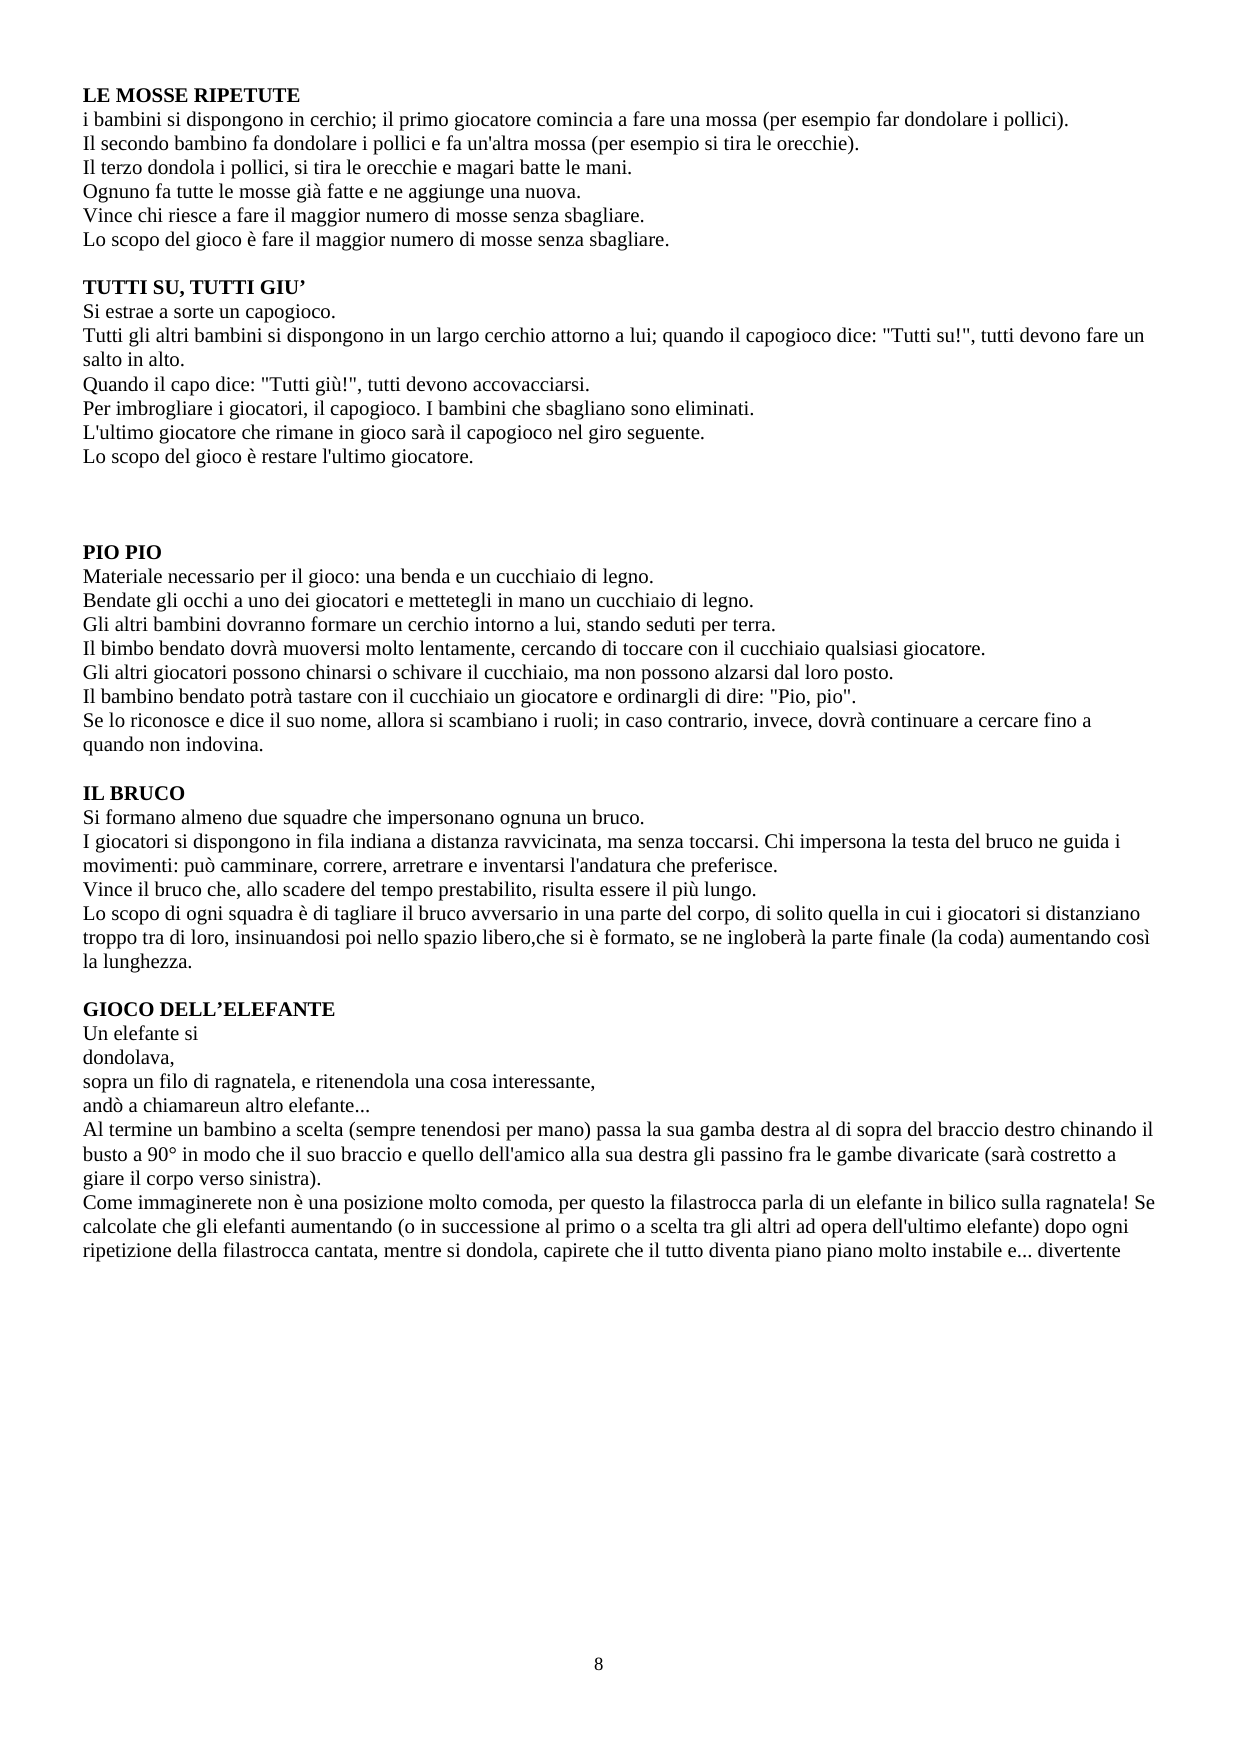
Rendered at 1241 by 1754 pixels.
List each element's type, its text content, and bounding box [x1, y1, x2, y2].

text GIOCO DELL’ELEFANTE [83, 997, 1157, 1021]
text Un elefante si [83, 1021, 1157, 1045]
text Il bambino bendato potrà tastare con il cucchiaio un giocatore e ordinargli di dire: "Pio, pio". [83, 684, 1157, 708]
text Si formano almeno due squadre che impersonano ognuna un bruco. I giocatori si dispongono in fila indiana a distanza ravvicinata, ma senza toccarsi. Chi impersona la testa del bruco ne guida i movimenti: può camminare, correre, arretrare e inventarsi l'andatura che preferisce. Vince il bruco che, allo scadere del tempo prestabilito, risulta essere il più lungo. Lo scopo di ogni squadra è di tagliare il bruco avversario in una parte del corpo, di solito quella in cui i giocatori si distanziano troppo tra di loro, insinuandosi poi nello spazio libero,che si è formato, se ne ingloberà la parte finale (la coda) aumentando così la lunghezza. [83, 804, 1157, 973]
text Il bimbo bendato dovrà muoversi molto lentamente, cercando di toccare con il cucchiaio qualsiasi giocatore. [83, 636, 1157, 660]
text Materiale necessario per il gioco: una benda e un cucchiaio di legno. Bendate gli occhi a uno dei giocatori e mettetegli in mano un cucchiaio di legno. Gli altri bambini dovranno formare un cerchio intorno a lui, stando seduti per terra. [83, 564, 1157, 636]
text TUTTI SU, TUTTI GIU’ [83, 275, 1157, 299]
text dondolava, sopra un filo di ragnatela, e ritenendola una cosa interessante, andò a chiamareun altro elefante... [83, 1045, 1157, 1117]
text PIO PIO [83, 540, 1157, 564]
text Al termine un bambino a scelta (sempre tenendosi per mano) passa la sua gamba destra al di sopra del braccio destro chinando il busto a 90° in modo che il suo braccio e quello dell'amico alla sua destra gli passino fra le gambe divaricate (sarà costretto a giare il corpo verso sinistra). [83, 1117, 1157, 1189]
text Il secondo bambino fa dondolare i pollici e fa un'altra mossa (per esempio si tira le orecchie). [83, 131, 1157, 155]
text Si estrae a sorte un capogioco. [83, 299, 1157, 323]
text Come immaginerete non è una posizione molto comoda, per questo la filastrocca parla di un elefante in bilico sulla ragnatela! Se calcolate che gli elefanti aumentando (o in successione al primo o a scelta tra gli altri ad opera dell'ultimo elefante) dopo ogni ripetizione della filastrocca cantata, mentre si dondola, capirete che il tutto diventa piano piano molto instabile e... divertente [83, 1189, 1157, 1262]
text Il terzo dondola i pollici, si tira le orecchie e magari batte le mani. Ognuno fa tutte le mosse già fatte e ne aggiunge una nuova. Vince chi riesce a fare il maggior numero di mosse senza sbagliare. Lo scopo del gioco è fare il maggior numero di mosse senza sbagliare. [83, 155, 1157, 251]
text LE MOSSE RIPETUTE [83, 83, 1157, 107]
text Gli altri giocatori possono chinarsi o schivare il cucchiaio, ma non possono alzarsi dal loro posto. [83, 660, 1157, 684]
text Se lo riconosce e dice il suo nome, allora si scambiano i ruoli; in caso contrario, invece, dovrà continuare a cercare fino a quando non indovina. [83, 708, 1157, 756]
text Tutti gli altri bambini si dispongono in un largo cerchio attorno a lui; quando il capogioco dice: "Tutti su!", tutti devono fare un salto in alto. Quando il capo dice: "Tutti giù!", tutti devono accovacciarsi. Per imbrogliare i giocatori, il capogioco. I bambini che sbagliano sono eliminati. L'ultimo giocatore che rimane in gioco sarà il capogioco nel giro seguente. Lo scopo del gioco è restare l'ultimo giocatore. [83, 323, 1157, 468]
text i bambini si dispongono in cerchio; il primo giocatore comincia a fare una mossa (per esempio far dondolare i pollici). [83, 107, 1157, 131]
text IL BRUCO [83, 781, 1157, 804]
